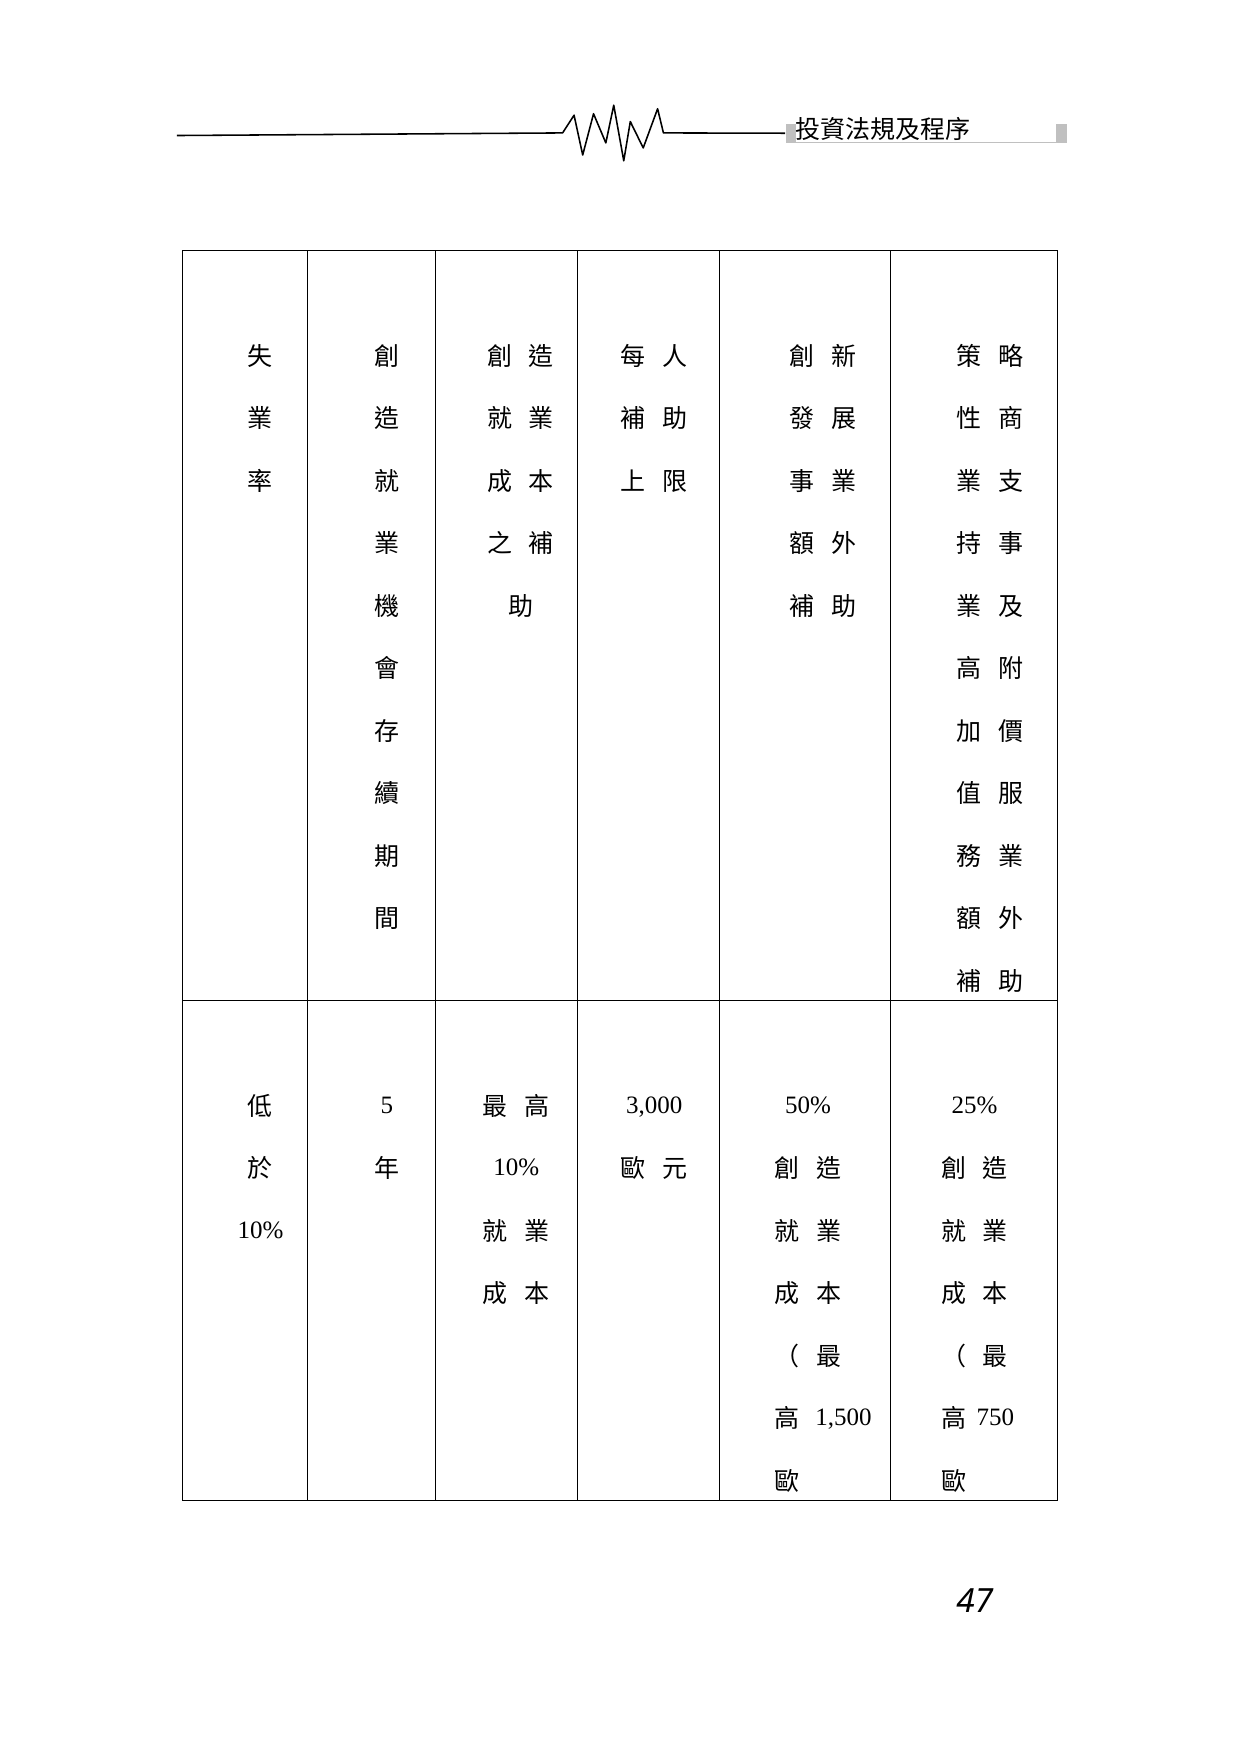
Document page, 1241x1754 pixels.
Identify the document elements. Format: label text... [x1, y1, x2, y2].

table_header 策略性商業支持事業及高附加價值服務業額外補助 [891, 251, 1057, 1000]
table_cell 最高10%就業成本 [436, 1001, 577, 1500]
table_cell 3,000歐元 [578, 1001, 719, 1500]
table_cell 25%創造就業成本（最高750歐 [891, 1001, 1057, 1500]
table_cell 低於10% [183, 1001, 307, 1500]
table_header 創造就業機會存續期間 [308, 251, 435, 1000]
table_cell 50%創造就業成本（最高1,500歐 [720, 1001, 890, 1500]
table_cell 5年 [308, 1001, 435, 1500]
table_header 失業率 [183, 251, 307, 1000]
table_header 創新發展事業額外補助 [720, 251, 890, 1000]
table_header 創造就業成本之補助 [436, 251, 577, 1000]
table_header 每人補助 上限 [578, 251, 719, 1000]
